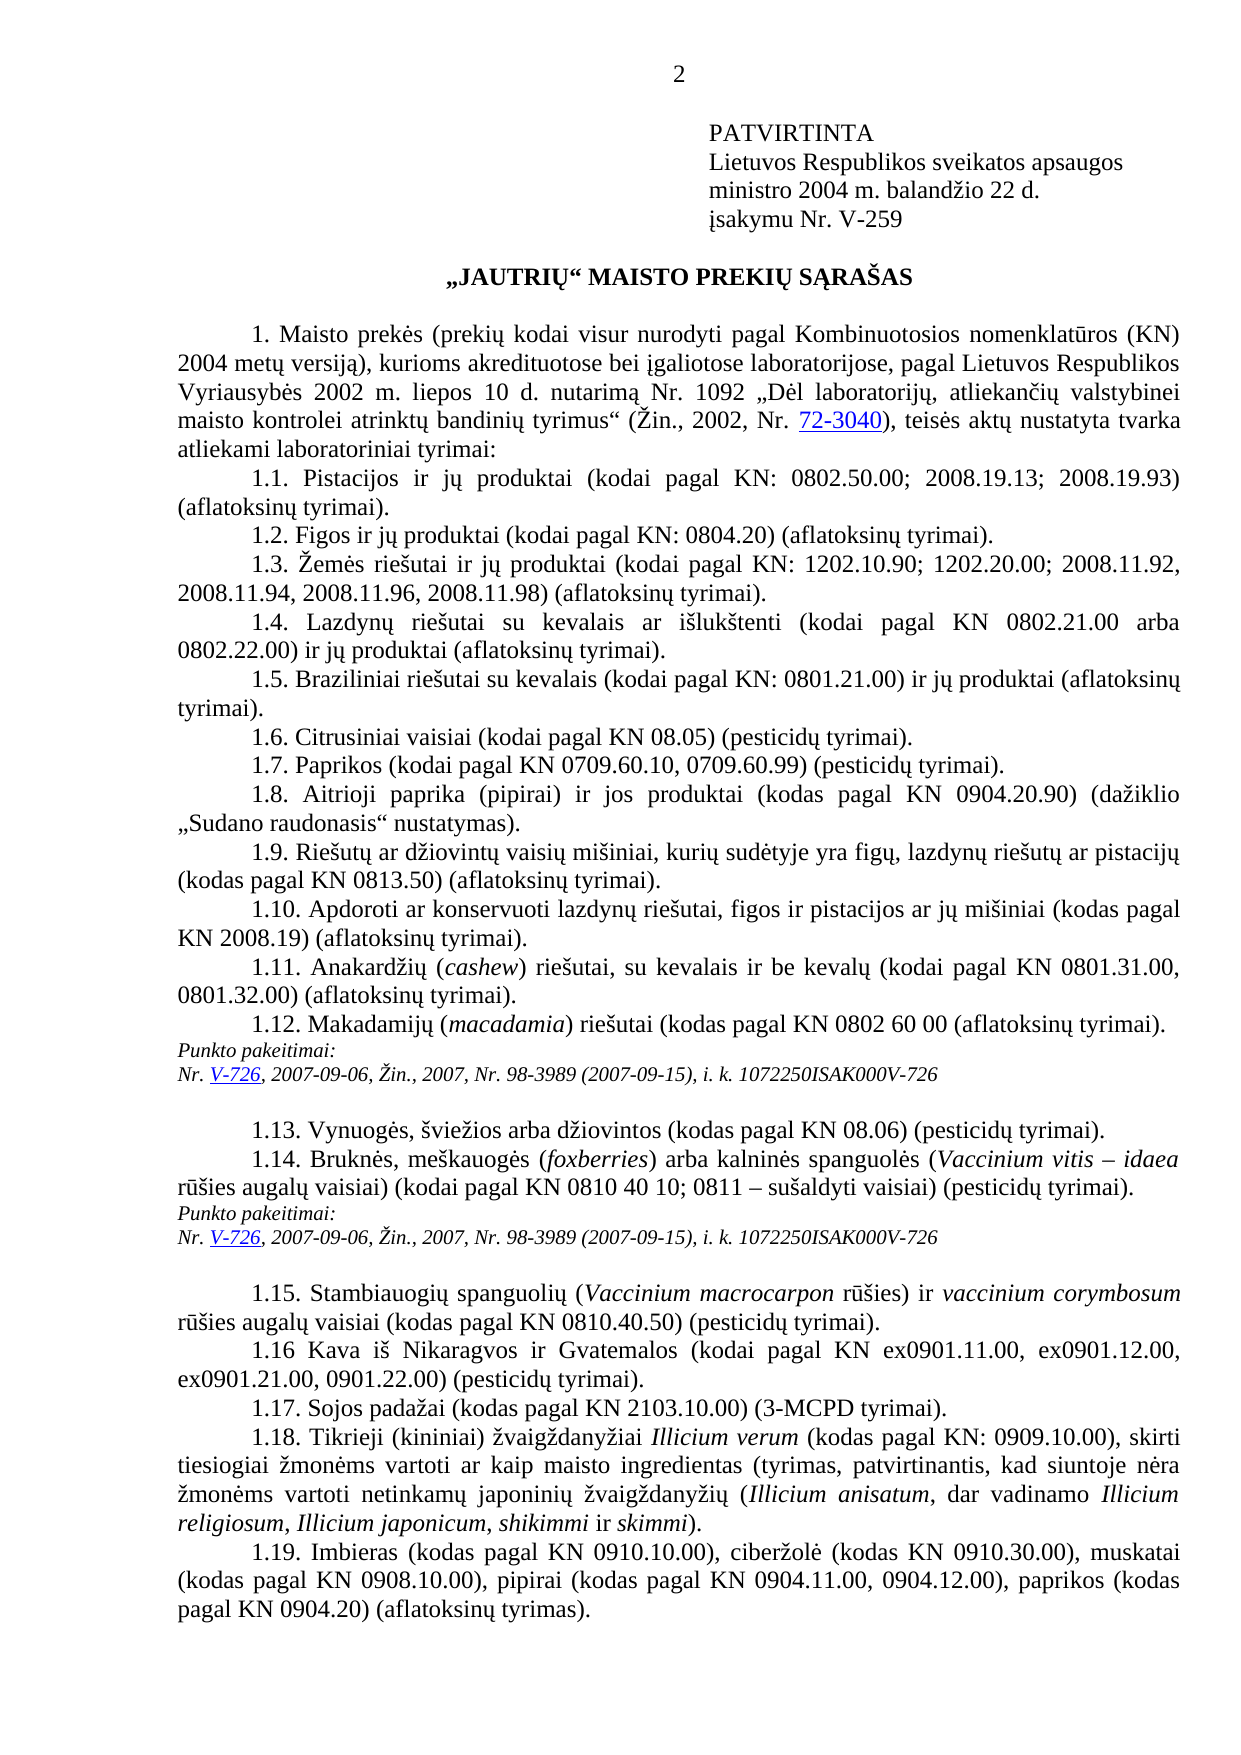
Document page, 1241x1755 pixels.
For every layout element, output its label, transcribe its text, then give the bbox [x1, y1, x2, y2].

text 1.8. Aitrioji paprika (pipirai) ir jos produktai (kodas pagal KN 0904.20.90) (dažiklio „Sudano raudonasis“ nustatymas). [177, 779, 1181, 837]
text Nr. V-726, 2007-09-06, Žin., 2007, Nr. 98-3989 (2007-09-15), i. k. 1072250ISAK000V-726 [177, 1225, 1181, 1249]
text 1.2. Figos ir jų produktai (kodai pagal KN: 0804.20) (aflatoksinų tyrimai). [177, 521, 1181, 549]
text PATVIRTINTA [709, 118, 1181, 147]
text 1.4. Lazdynų riešutai su kevalais ar išlukštenti (kodai pagal KN 0802.21.00 arba 0802.22.00) ir jų produktai (aflatoksinų tyrimai). [177, 607, 1181, 664]
text 1.13. Vynuogės, šviežios arba džiovintos (kodas pagal KN 08.06) (pesticidų tyrimai). [177, 1115, 1181, 1144]
text 1.18. Tikrieji (kininiai) žvaigždanyžiai Illicium verum (kodas pagal KN: 0909.10.00), skirti tiesiogiai žmonėms vartoti ar kaip maisto ingredientas (tyrimas, patvirtinantis, kad siuntoje nėra žmonėms vartoti netinkamų japoninių žvaigždanyžių (Illicium anisatum, dar vadinamo Illicium religiosum, Illicium japonicum, shikimmi ir skimmi). [177, 1422, 1181, 1537]
text 1.9. Riešutų ar džiovintų vaisių mišiniai, kurių sudėtyje yra figų, lazdynų riešutų ar pistacijų (kodas pagal KN 0813.50) (aflatoksinų tyrimai). [177, 837, 1181, 894]
text Punkto pakeitimai: [177, 1038, 1181, 1062]
text 1.11. Anakardžių (cashew) riešutai, su kevalais ir be kevalų (kodai pagal KN 0801.31.00, 0801.32.00) (aflatoksinų tyrimai). [177, 952, 1181, 1009]
text Nr. V-726, 2007-09-06, Žin., 2007, Nr. 98-3989 (2007-09-15), i. k. 1072250ISAK000V-726 [177, 1062, 1181, 1086]
text Punkto pakeitimai: [177, 1201, 1181, 1225]
text 1.3. Žemės riešutai ir jų produktai (kodai pagal KN: 1202.10.90; 1202.20.00; 2008.11.92, 2008.11.94, 2008.11.96, 2008.11.98) (aflatoksinų tyrimai). [177, 549, 1181, 607]
text 1.10. Apdoroti ar konservuoti lazdynų riešutai, figos ir pistacijos ar jų mišiniai (kodas pagal KN 2008.19) (aflatoksinų tyrimai). [177, 894, 1181, 952]
text 1.5. Braziliniai riešutai su kevalais (kodai pagal KN: 0801.21.00) ir jų produktai (aflatoksinų tyrimai). [177, 664, 1181, 722]
text 1.14. Bruknės, meškauogės (foxberries) arba kalninės spanguolės (Vaccinium vitis – idaea rūšies augalų vaisiai) (kodai pagal KN 0810 40 10; 0811 – sušaldyti vaisiai) (pesticidų tyrimai). [177, 1144, 1181, 1201]
text 1. Maisto prekės (prekių kodai visur nurodyti pagal Kombinuotosios nomenklatūros (KN) 2004 metų versiją), kurioms akredituotose bei įgaliotose laboratorijose, pagal Lietuvos Respublikos Vyriausybės 2002 m. liepos 10 d. nutarimą Nr. 1092 „Dėl laboratorijų, atliekančių valstybinei maisto kontrolei atrinktų bandinių tyrimus“ (Žin., 2002, Nr. 72-3040), teisės aktų nustatyta tvarka atliekami laboratoriniai tyrimai: [177, 319, 1181, 463]
text 1.6. Citrusiniai vaisiai (kodai pagal KN 08.05) (pesticidų tyrimai). [177, 722, 1181, 751]
text 1.7. Paprikos (kodai pagal KN 0709.60.10, 0709.60.99) (pesticidų tyrimai). [177, 751, 1181, 779]
text 1.12. Makadamijų (macadamia) riešutai (kodas pagal KN 0802 60 00 (aflatoksinų tyrimai). [177, 1009, 1181, 1038]
text 1.15. Stambiauogių spanguolių (Vaccinium macrocarpon rūšies) ir vaccinium corymbosum rūšies augalų vaisiai (kodas pagal KN 0810.40.50) (pesticidų tyrimai). [177, 1278, 1181, 1336]
text 1.16 Kava iš Nikaragvos ir Gvatemalos (kodai pagal KN ex0901.11.00, ex0901.12.00, ex0901.21.00, 0901.22.00) (pesticidų tyrimai). [177, 1336, 1181, 1393]
text 1.1. Pistacijos ir jų produktai (kodai pagal KN: 0802.50.00; 2008.19.13; 2008.19.93) (aflatoksinų tyrimai). [177, 463, 1181, 521]
text ministro 2004 m. balandžio 22 d. [177, 176, 1181, 204]
text Lietuvos Respublikos sveikatos apsaugos [177, 147, 1181, 176]
text 1.17. Sojos padažai (kodas pagal KN 2103.10.00) (3-MCPD tyrimai). [177, 1393, 1181, 1422]
text įsakymu Nr. V-259 [177, 204, 1181, 233]
text 1.19. Imbieras (kodas pagal KN 0910.10.00), ciberžolė (kodas KN 0910.30.00), muskatai (kodas pagal KN 0908.10.00), pipirai (kodas pagal KN 0904.11.00, 0904.12.00), paprikos (kodas pagal KN 0904.20) (aflatoksinų tyrimas). [177, 1537, 1181, 1623]
text „Jautrių“ maisto prekių sąrašas [177, 262, 1181, 291]
